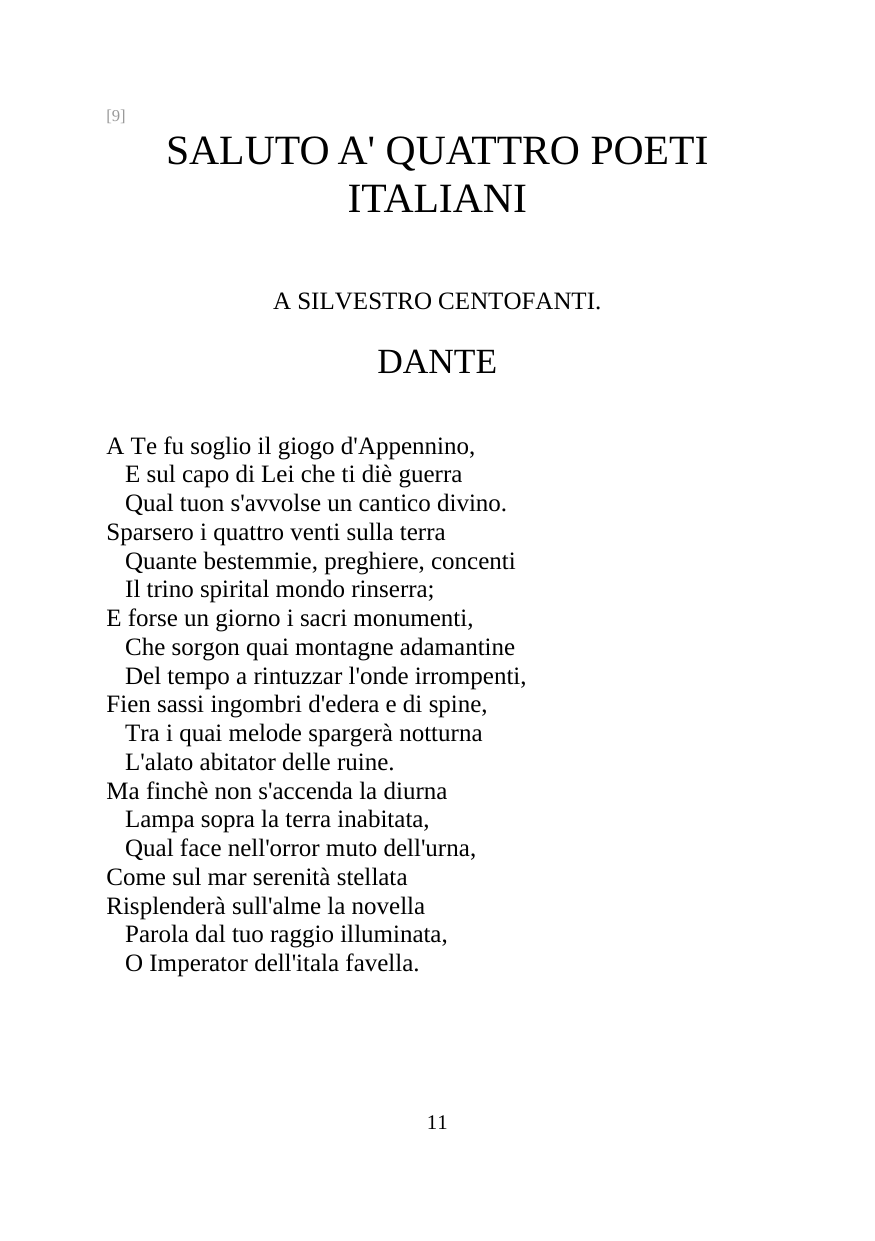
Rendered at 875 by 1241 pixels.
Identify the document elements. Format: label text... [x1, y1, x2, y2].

text Del tempo a rintuzzar l'onde irrompenti, [125, 661, 768, 689]
subtitle SALUTO A' QUATTRO POETI ITALIANI [106, 125, 768, 221]
subtitle DANTE [106, 340, 768, 381]
text A SILVESTRO CENTOFANTI. [106, 286, 768, 315]
text Ma finchè non s'accenda la diurna [106, 776, 768, 804]
text Che sorgon quai montagne adamantine [125, 632, 768, 661]
text Risplenderà sull'alme la novella [106, 891, 768, 919]
text Il trino spirital mondo rinserra; [125, 574, 768, 603]
text Fien sassi ingombri d'edera e di spine, [106, 689, 768, 718]
text [9] [126, 106, 768, 125]
text A Te fu soglio il giogo d'Appennino, [106, 431, 768, 459]
text Come sul mar serenità stellata [106, 862, 768, 891]
text Parola dal tuo raggio illuminata, [125, 919, 768, 948]
text Sparsero i quattro venti sulla terra [106, 517, 768, 546]
text Lampa sopra la terra inabitata, [125, 804, 768, 833]
text Tra i quai melode spargerà notturna [125, 718, 768, 747]
text L'alato abitator delle ruine. [125, 747, 768, 776]
text Qual face nell'orror muto dell'urna, [125, 833, 768, 862]
text Qual tuon s'avvolse un cantico divino. [125, 488, 768, 517]
text O Imperator dell'itala favella. [125, 948, 768, 977]
text E forse un giorno i sacri monumenti, [106, 603, 768, 632]
text Quante bestemmie, preghiere, concenti [125, 546, 768, 574]
text E sul capo di Lei che ti diè guerra [125, 459, 768, 488]
